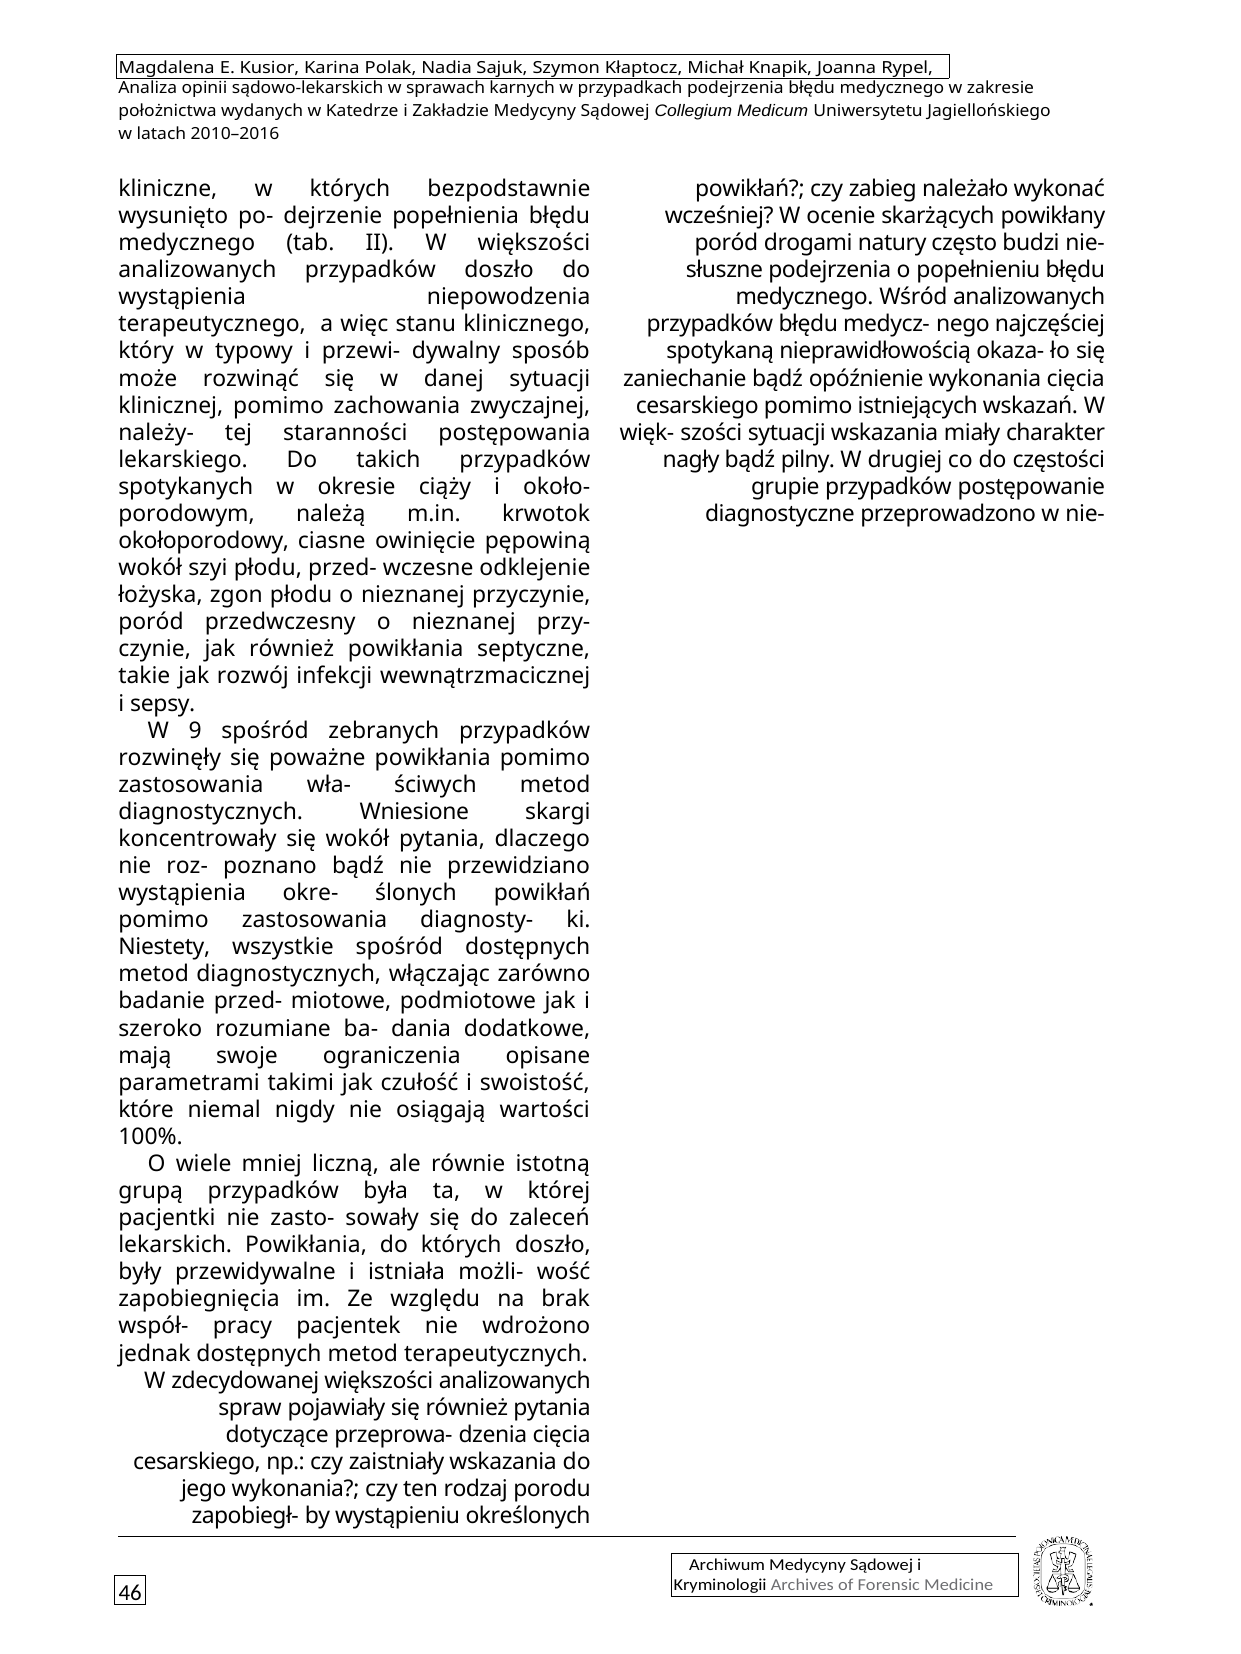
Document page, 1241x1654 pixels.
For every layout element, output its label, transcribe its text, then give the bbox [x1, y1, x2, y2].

text Analiza opinii sądowo-lekarskich w sprawach karnych w przypadkach podejrzenia błędu medycznego w zakresie położnictwa wydanych w Katedrze i Zakładzie Medycyny Sądowej Collegium Medicum Uniwersytetu Jagiellońskiego w latach 2010–2016 [118, 75, 1067, 144]
text powikłań?; czy zabieg należało wykonać wcześniej? W ocenie skarżących powikłany poród drogami natury często budzi nie- słuszne podejrzenia o popełnieniu błędu medycznego. Wśród analizowanych przypadków błędu medycz- nego najczęściej spotykaną nieprawidłowością okaza- ło się zaniechanie bądź opóźnienie wykonania cięcia cesarskiego pomimo istniejących wskazań. W więk- szości sytuacji wskazania miały charakter nagły bądź pilny. W drugiej co do częstości grupie przypadków postępowanie diagnostyczne przeprowadzono w nie- [614, 175, 1105, 527]
text W zdecydowanej większości analizowanych spraw pojawiały się również pytania dotyczące przeprowa- dzenia cięcia cesarskiego, np.: czy zaistniały wskazania do jego wykonania?; czy ten rodzaj porodu zapobiegł- by wystąpieniu określonych [113, 1366, 590, 1529]
text W 9 spośród zebranych przypadków rozwinęły się poważne powikłania pomimo zastosowania wła- ściwych metod diagnostycznych. Wniesione skargi koncentrowały się wokół pytania, dlaczego nie roz- poznano bądź nie przewidziano wystąpienia okre- ślonych powikłań pomimo zastosowania diagnosty- ki. Niestety, wszystkie spośród dostępnych metod diagnostycznych, włączając zarówno badanie przed- miotowe, podmiotowe jak i szeroko rozumiane ba- dania dodatkowe, mają swoje ograniczenia opisane parametrami takimi jak czułość i swoistość, które niemal nigdy nie osiągają wartości 100%. [118, 716, 590, 1150]
picture [1033, 1536, 1093, 1606]
text O wiele mniej liczną, ale równie istotną grupą przypadków była ta, w której pacjentki nie zasto- sowały się do zaleceń lekarskich. Powikłania, do których doszło, były przewidywalne i istniała możli- wość zapobiegnięcia im. Ze względu na brak współ- pracy pacjentek nie wdrożono jednak dostępnych metod terapeutycznych. [118, 1150, 590, 1366]
text kliniczne, w których bezpodstawnie wysunięto po- dejrzenie popełnienia błędu medycznego (tab. II). W większości analizowanych przypadków doszło do wystąpienia niepowodzenia terapeutycznego, a więc stanu klinicznego, który w typowy i przewi- dywalny sposób może rozwinąć się w danej sytuacji klinicznej, pomimo zachowania zwyczajnej, należy- tej staranności postępowania lekarskiego. Do takich przypadków spotykanych w okresie ciąży i około- porodowym, należą m.in. krwotok okołoporodowy, ciasne owinięcie pępowiną wokół szyi płodu, przed- wczesne odklejenie łożyska, zgon płodu o nieznanej przyczynie, poród przedwczesny o nieznanej przy- czynie, jak również powikłania septyczne, takie jak rozwój infekcji wewnątrzmacicznej i sepsy. [118, 175, 590, 716]
